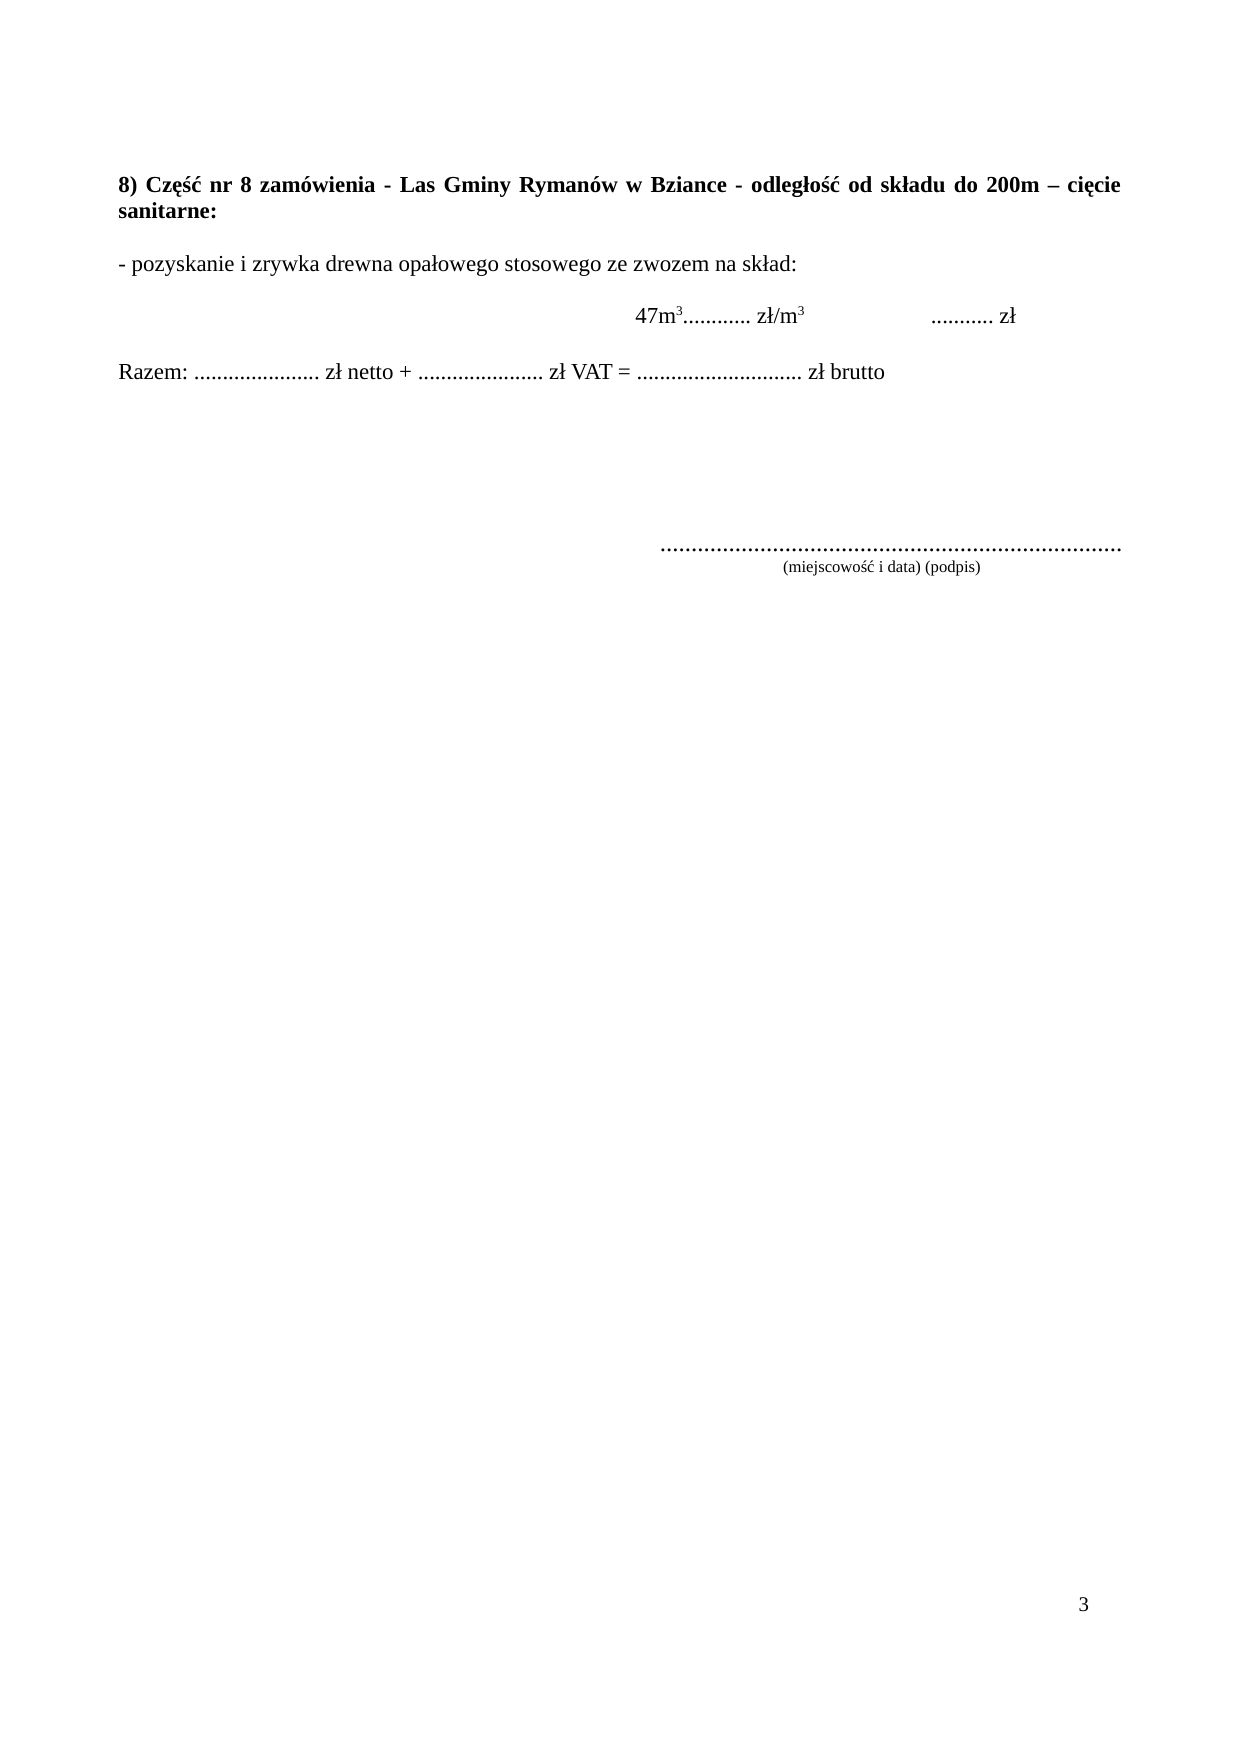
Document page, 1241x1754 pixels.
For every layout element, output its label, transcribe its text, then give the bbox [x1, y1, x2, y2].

text 3 [118, 1592, 1122, 1635]
text - pozyskanie i zrywka drewna opałowego stosowego ze zwozem na skład: [118, 250, 1122, 276]
text 47m3............ zł/m3 ........... zł [118, 303, 1122, 329]
text 8) Część nr 8 zamówienia - Las Gminy Rymanów w Bziance - odległość od składu do 200m – cięcie sanitarne: [118, 171, 1122, 223]
text .......................................................................... [118, 528, 1122, 557]
text Razem: ...................... zł netto + ...................... zł VAT = ............................. zł brutto [118, 358, 1122, 384]
text (miejscowość i data) (podpis) [118, 557, 1122, 576]
